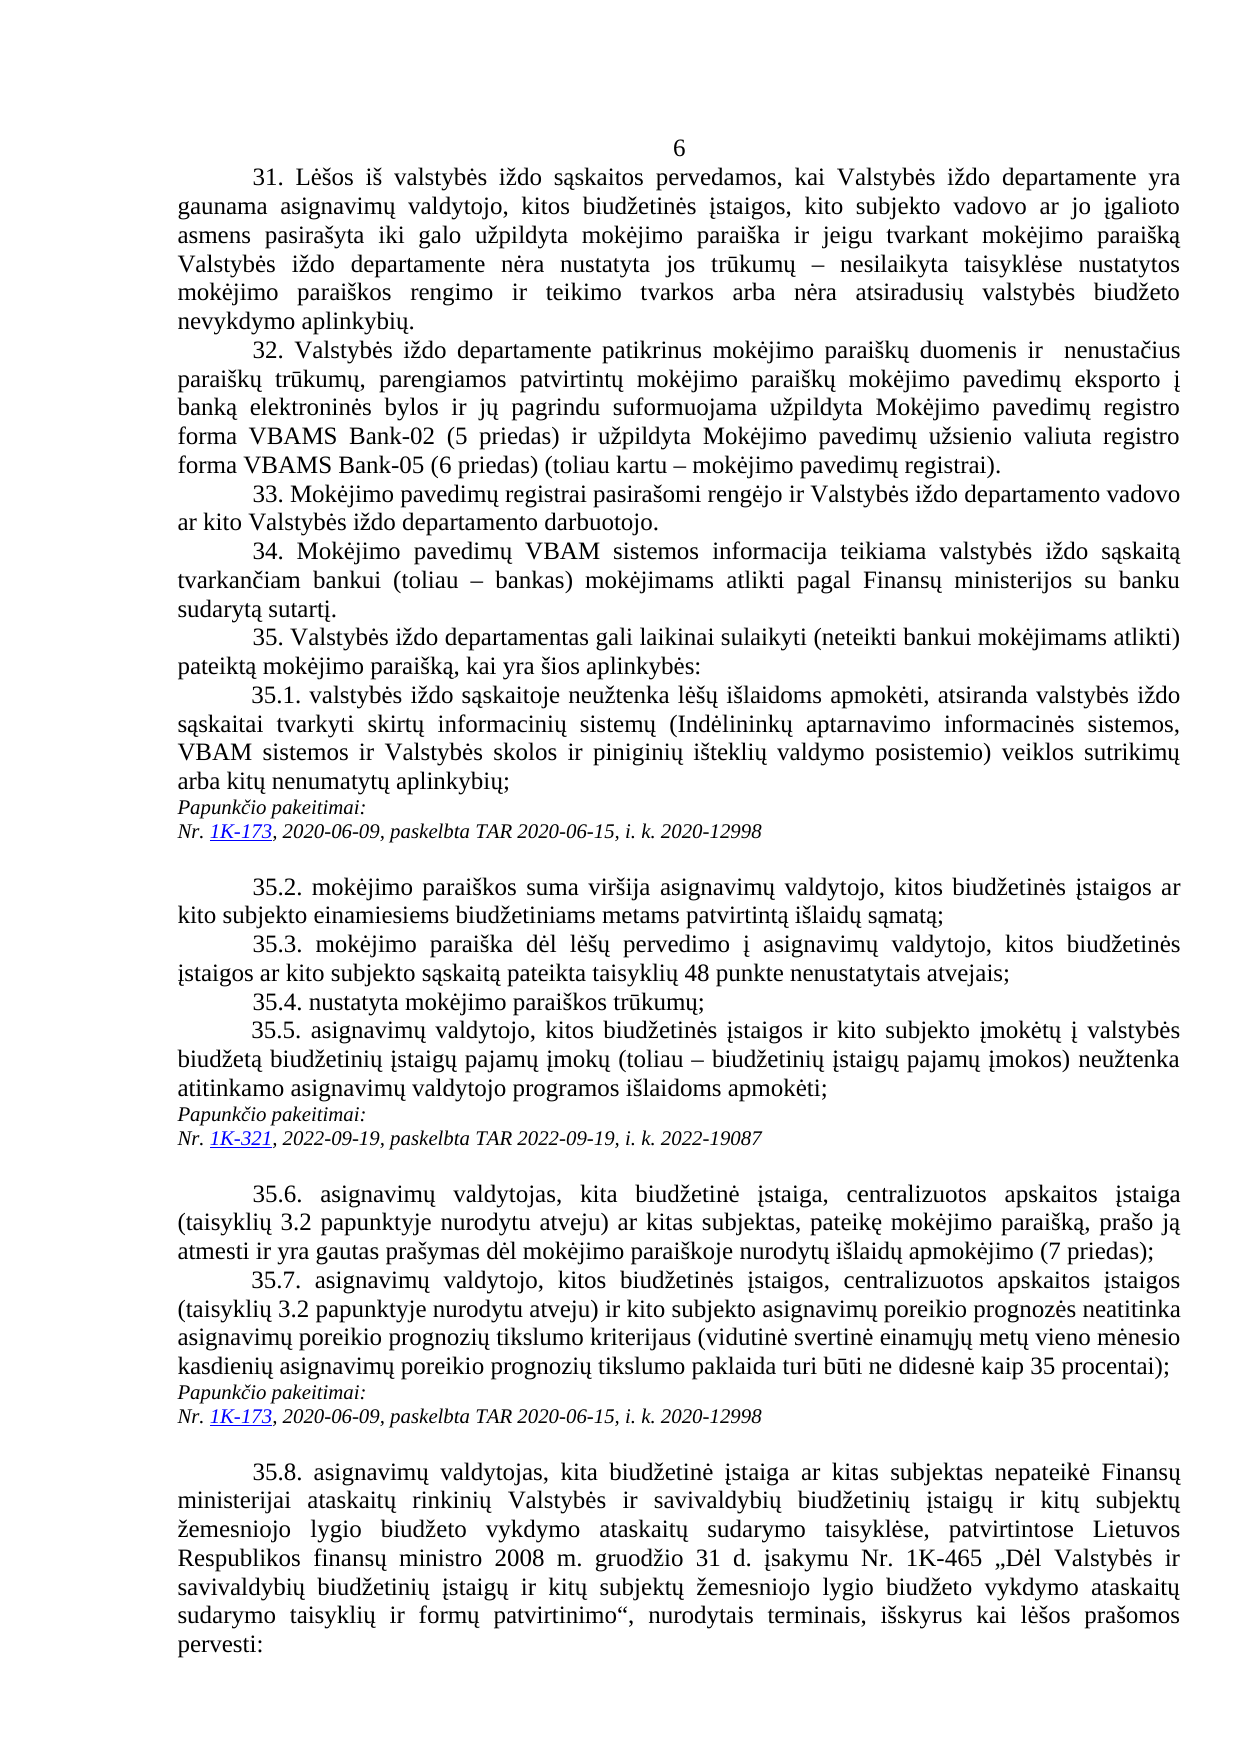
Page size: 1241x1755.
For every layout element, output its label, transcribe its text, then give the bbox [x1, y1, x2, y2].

text Papunkčio pakeitimai: [177, 1102, 1181, 1126]
text 35.2. mokėjimo paraiškos suma viršija asignavimų valdytojo, kitos biudžetinės įstaigos ar kito subjekto einamiesiems biudžetiniams metams patvirtintą išlaidų sąmatą; [177, 872, 1181, 929]
text Papunkčio pakeitimai: [177, 795, 1181, 819]
text Nr. 1K-173, 2020-06-09, paskelbta TAR 2020-06-15, i. k. 2020-12998 [177, 819, 1181, 843]
text 35.3. mokėjimo paraiška dėl lėšų pervedimo į asignavimų valdytojo, kitos biudžetinės įstaigos ar kito subjekto sąskaitą pateikta taisyklių 48 punkte nenustatytais atvejais; [177, 929, 1181, 987]
text 35.4. nustatyta mokėjimo paraiškos trūkumų; [177, 987, 1181, 1016]
text 35.6. asignavimų valdytojas, kita biudžetinė įstaiga, centralizuotos apskaitos įstaiga (taisyklių 3.2 papunktyje nurodytu atveju) ar kitas subjektas, pateikę mokėjimo paraišką, prašo ją atmesti ir yra gautas prašymas dėl mokėjimo paraiškoje nurodytų išlaidų apmokėjimo (7 priedas); [177, 1179, 1181, 1265]
text 34. Mokėjimo pavedimų VBAM sistemos informacija teikiama valstybės iždo sąskaitą tvarkančiam bankui (toliau – bankas) mokėjimams atlikti pagal Finansų ministerijos su banku sudarytą sutartį. [177, 536, 1181, 622]
text Nr. 1K-173, 2020-06-09, paskelbta TAR 2020-06-15, i. k. 2020-12998 [177, 1404, 1181, 1428]
text 35.8. asignavimų valdytojas, kita biudžetinė įstaiga ar kitas subjektas nepateikė Finansų ministerijai ataskaitų rinkinių Valstybės ir savivaldybių biudžetinių įstaigų ir kitų subjektų žemesniojo lygio biudžeto vykdymo ataskaitų sudarymo taisyklėse, patvirtintose Lietuvos Respublikos finansų ministro 2008 m. gruodžio 31 d. įsakymu Nr. 1K-465 „Dėl Valstybės ir savivaldybių biudžetinių įstaigų ir kitų subjektų žemesniojo lygio biudžeto vykdymo ataskaitų sudarymo taisyklių ir formų patvirtinimo“, nurodytais terminais, išskyrus kai lėšos prašomos pervesti: [177, 1457, 1181, 1658]
text 35. Valstybės iždo departamentas gali laikinai sulaikyti (neteikti bankui mokėjimams atlikti) pateiktą mokėjimo paraišką, kai yra šios aplinkybės: [177, 622, 1181, 680]
text 31. Lėšos iš valstybės iždo sąskaitos pervedamos, kai Valstybės iždo departamente yra gaunama asignavimų valdytojo, kitos biudžetinės įstaigos, kito subjekto vadovo ar jo įgalioto asmens pasirašyta iki galo užpildyta mokėjimo paraiška ir jeigu tvarkant mokėjimo paraišką Valstybės iždo departamente nėra nustatyta jos trūkumų – nesilaikyta taisyklėse nustatytos mokėjimo paraiškos rengimo ir teikimo tvarkos arba nėra atsiradusių valstybės biudžeto nevykdymo aplinkybių. [177, 162, 1181, 335]
text 33. Mokėjimo pavedimų registrai pasirašomi rengėjo ir Valstybės iždo departamento vadovo ar kito Valstybės iždo departamento darbuotojo. [177, 479, 1181, 536]
text 35.1. valstybės iždo sąskaitoje neužtenka lėšų išlaidoms apmokėti, atsiranda valstybės iždo sąskaitai tvarkyti skirtų informacinių sistemų (Indėlininkų aptarnavimo informacinės sistemos, VBAM sistemos ir Valstybės skolos ir piniginių išteklių valdymo posistemio) veiklos sutrikimų arba kitų nenumatytų aplinkybių; [177, 680, 1181, 795]
text Nr. 1K-321, 2022-09-19, paskelbta TAR 2022-09-19, i. k. 2022-19087 [177, 1126, 1181, 1150]
text Papunkčio pakeitimai: [177, 1380, 1181, 1404]
text 35.7. asignavimų valdytojo, kitos biudžetinės įstaigos, centralizuotos apskaitos įstaigos (taisyklių 3.2 papunktyje nurodytu atveju) ir kito subjekto asignavimų poreikio prognozės neatitinka asignavimų poreikio prognozių tikslumo kriterijaus (vidutinė svertinė einamųjų metų vieno mėnesio kasdienių asignavimų poreikio prognozių tikslumo paklaida turi būti ne didesnė kaip 35 procentai); [177, 1265, 1181, 1380]
text 32. Valstybės iždo departamente patikrinus mokėjimo paraiškų duomenis ir nenustačius paraiškų trūkumų, parengiamos patvirtintų mokėjimo paraiškų mokėjimo pavedimų eksporto į banką elektroninės bylos ir jų pagrindu suformuojama užpildyta Mokėjimo pavedimų registro forma VBAMS Bank-02 (5 priedas) ir užpildyta Mokėjimo pavedimų užsienio valiuta registro forma VBAMS Bank-05 (6 priedas) (toliau kartu – mokėjimo pavedimų registrai). [177, 335, 1181, 479]
text 35.5. asignavimų valdytojo, kitos biudžetinės įstaigos ir kito subjekto įmokėtų į valstybės biudžetą biudžetinių įstaigų pajamų įmokų (toliau – biudžetinių įstaigų pajamų įmokos) neužtenka atitinkamo asignavimų valdytojo programos išlaidoms apmokėti; [177, 1016, 1181, 1102]
